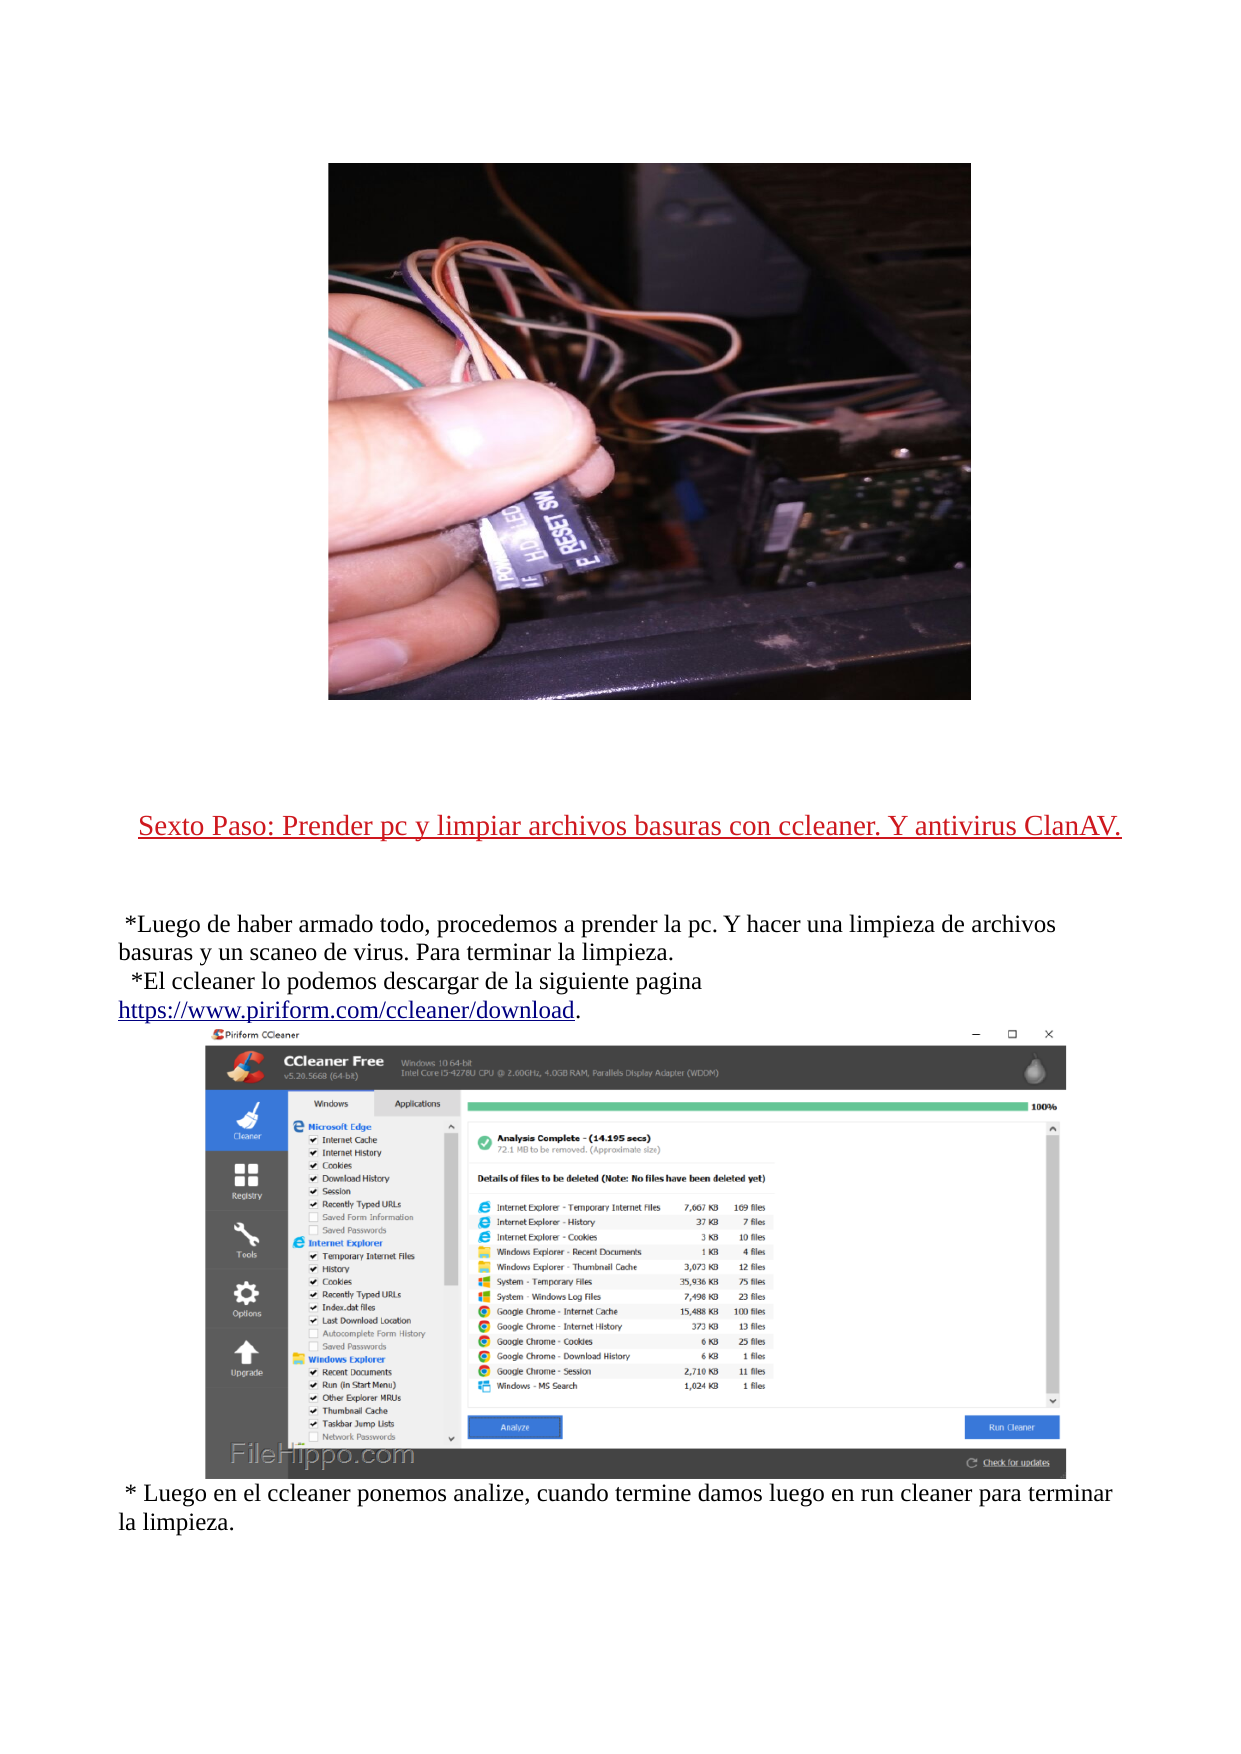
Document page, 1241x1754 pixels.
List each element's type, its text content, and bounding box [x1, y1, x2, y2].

text * Luego en el ccleaner ponemos analize, cuando termine damos luego en run cleaner para terminar la limpieza. [118, 1024, 1122, 1536]
text Sexto Paso: Prender pc y limpiar archivos basuras con ccleaner. Y antivirus ClanAV. [118, 808, 1122, 842]
picture [328, 163, 971, 700]
text *El ccleaner lo podemos descargar de la siguiente pagina https://www.piriform.com/ccleaner/download. [118, 966, 1122, 1024]
text *Luego de haber armado todo, procedemos a prender la pc. Y hacer una limpieza de archivos basuras y un scaneo de virus. Para terminar la limpieza. [118, 909, 1122, 966]
picture [205, 1023, 1067, 1479]
